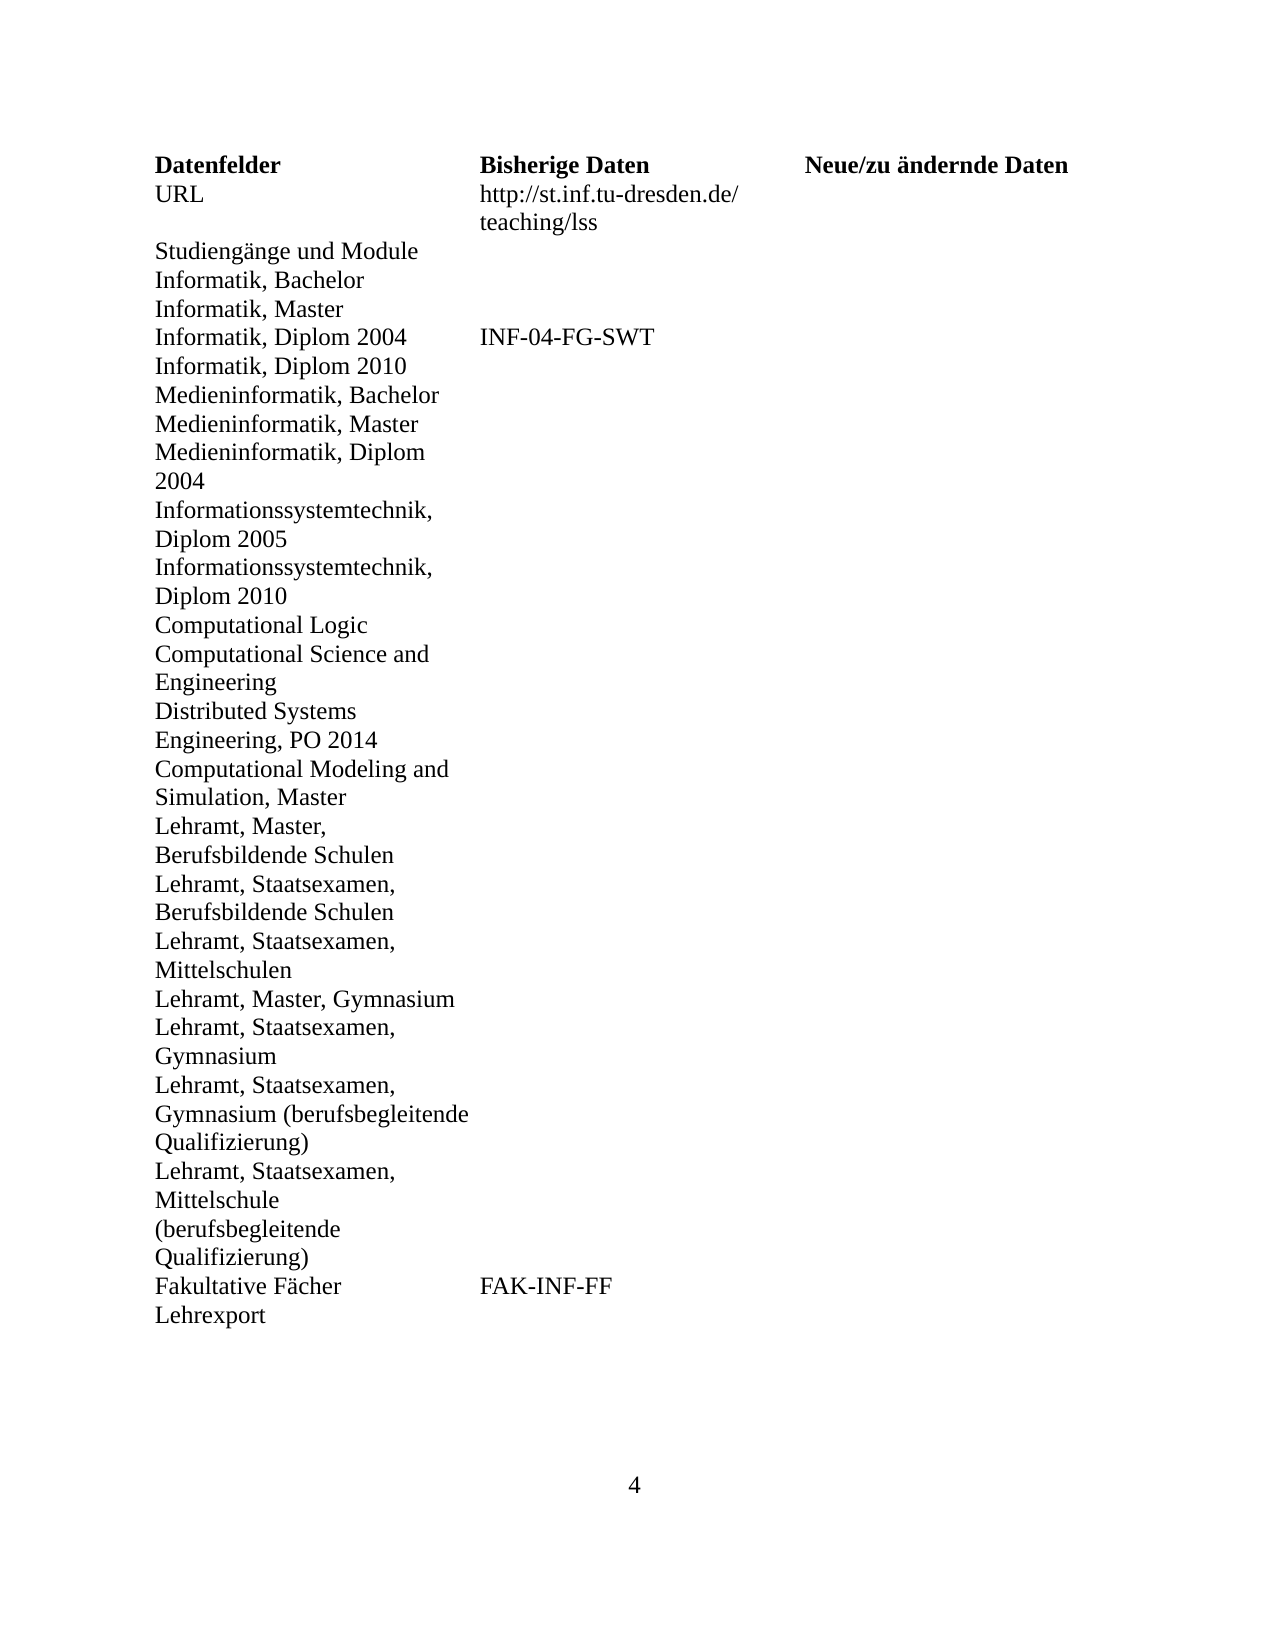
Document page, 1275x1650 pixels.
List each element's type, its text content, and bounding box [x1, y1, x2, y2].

table_cell Studiengänge und Module [150, 236, 475, 265]
table_cell Informatik, Diplom 2010 [150, 351, 475, 380]
table_cell Informatik, Bachelor [150, 265, 475, 294]
table_cell Informationssystemtechnik, Diplom 2005 [150, 495, 475, 552]
table_cell Lehramt, Master, Berufsbildende Schulen [150, 811, 475, 869]
table_cell [800, 696, 1125, 754]
table_cell Computational Modeling and Simulation, Master [150, 754, 475, 811]
table_cell [800, 553, 1125, 610]
table_cell [800, 610, 1125, 639]
table_cell http://st.inf.tu-dresden.de/teaching/lss [475, 179, 800, 236]
table_cell [800, 380, 1125, 409]
table_cell [475, 294, 800, 322]
table_cell [475, 696, 800, 754]
table_cell [475, 1013, 800, 1070]
table_cell Lehrexport [150, 1300, 475, 1329]
table_cell [475, 1300, 800, 1329]
table_cell Medieninformatik, Bachelor [150, 380, 475, 409]
table_cell [800, 438, 1125, 495]
table_cell [475, 811, 800, 869]
table_cell Computational Logic [150, 610, 475, 639]
table_cell [800, 1156, 1125, 1271]
table_cell INF-04-FG-SWT [475, 323, 800, 351]
table_cell Informatik, Master [150, 294, 475, 322]
table_cell [475, 409, 800, 437]
table_cell Informationssystemtechnik, Diplom 2010 [150, 553, 475, 610]
table_header Bisherige Daten [475, 150, 800, 179]
table_cell [800, 811, 1125, 869]
table_cell [800, 236, 1125, 265]
table_cell [800, 1013, 1125, 1070]
table_cell Computational Science and Engineering [150, 639, 475, 696]
table_cell [800, 495, 1125, 552]
table_cell Lehramt, Staatsexamen, Mittelschule (berufsbegleitende Qualifizierung) [150, 1156, 475, 1271]
table_cell FAK-INF-FF [475, 1271, 800, 1300]
table_cell [800, 639, 1125, 696]
table_cell [800, 1271, 1125, 1300]
table_cell [475, 639, 800, 696]
table_cell Distributed Systems Engineering, PO 2014 [150, 696, 475, 754]
table_cell [475, 553, 800, 610]
table_cell Fakultative Fächer [150, 1271, 475, 1300]
table_cell [800, 294, 1125, 322]
table_cell [475, 495, 800, 552]
table_cell [800, 1300, 1125, 1329]
table_cell [475, 926, 800, 984]
table_cell [475, 1070, 800, 1156]
table_cell Lehramt, Staatsexamen, Gymnasium (berufsbegleitende Qualifizierung) [150, 1070, 475, 1156]
table_cell [475, 1156, 800, 1271]
table_cell Lehramt, Staatsexamen, Mittelschulen [150, 926, 475, 984]
table_cell [800, 754, 1125, 811]
table_cell Informatik, Diplom 2004 [150, 323, 475, 351]
table_cell [800, 323, 1125, 351]
table_cell [475, 265, 800, 294]
table_cell Lehramt, Staatsexamen, Berufsbildende Schulen [150, 869, 475, 926]
table_cell URL [150, 179, 475, 236]
table_cell Lehramt, Master, Gymnasium [150, 984, 475, 1012]
table_cell Lehramt, Staatsexamen, Gymnasium [150, 1013, 475, 1070]
table_cell [475, 754, 800, 811]
table_cell [475, 236, 800, 265]
table_cell [475, 869, 800, 926]
table_cell Medieninformatik, Diplom 2004 [150, 438, 475, 495]
table_header Datenfelder [150, 150, 475, 179]
table_cell [475, 380, 800, 409]
table_cell [800, 869, 1125, 926]
table_cell Medieninformatik, Master [150, 409, 475, 437]
table_header Neue/zu ändernde Daten [800, 150, 1125, 179]
table_cell [800, 1070, 1125, 1156]
table_cell [800, 926, 1125, 984]
table_cell [475, 438, 800, 495]
table_cell [800, 265, 1125, 294]
table_cell [800, 351, 1125, 380]
table_cell [800, 179, 1125, 236]
table_cell [475, 984, 800, 1012]
table_cell [800, 984, 1125, 1012]
table_cell [800, 409, 1125, 437]
table_cell [475, 610, 800, 639]
table_cell [475, 351, 800, 380]
